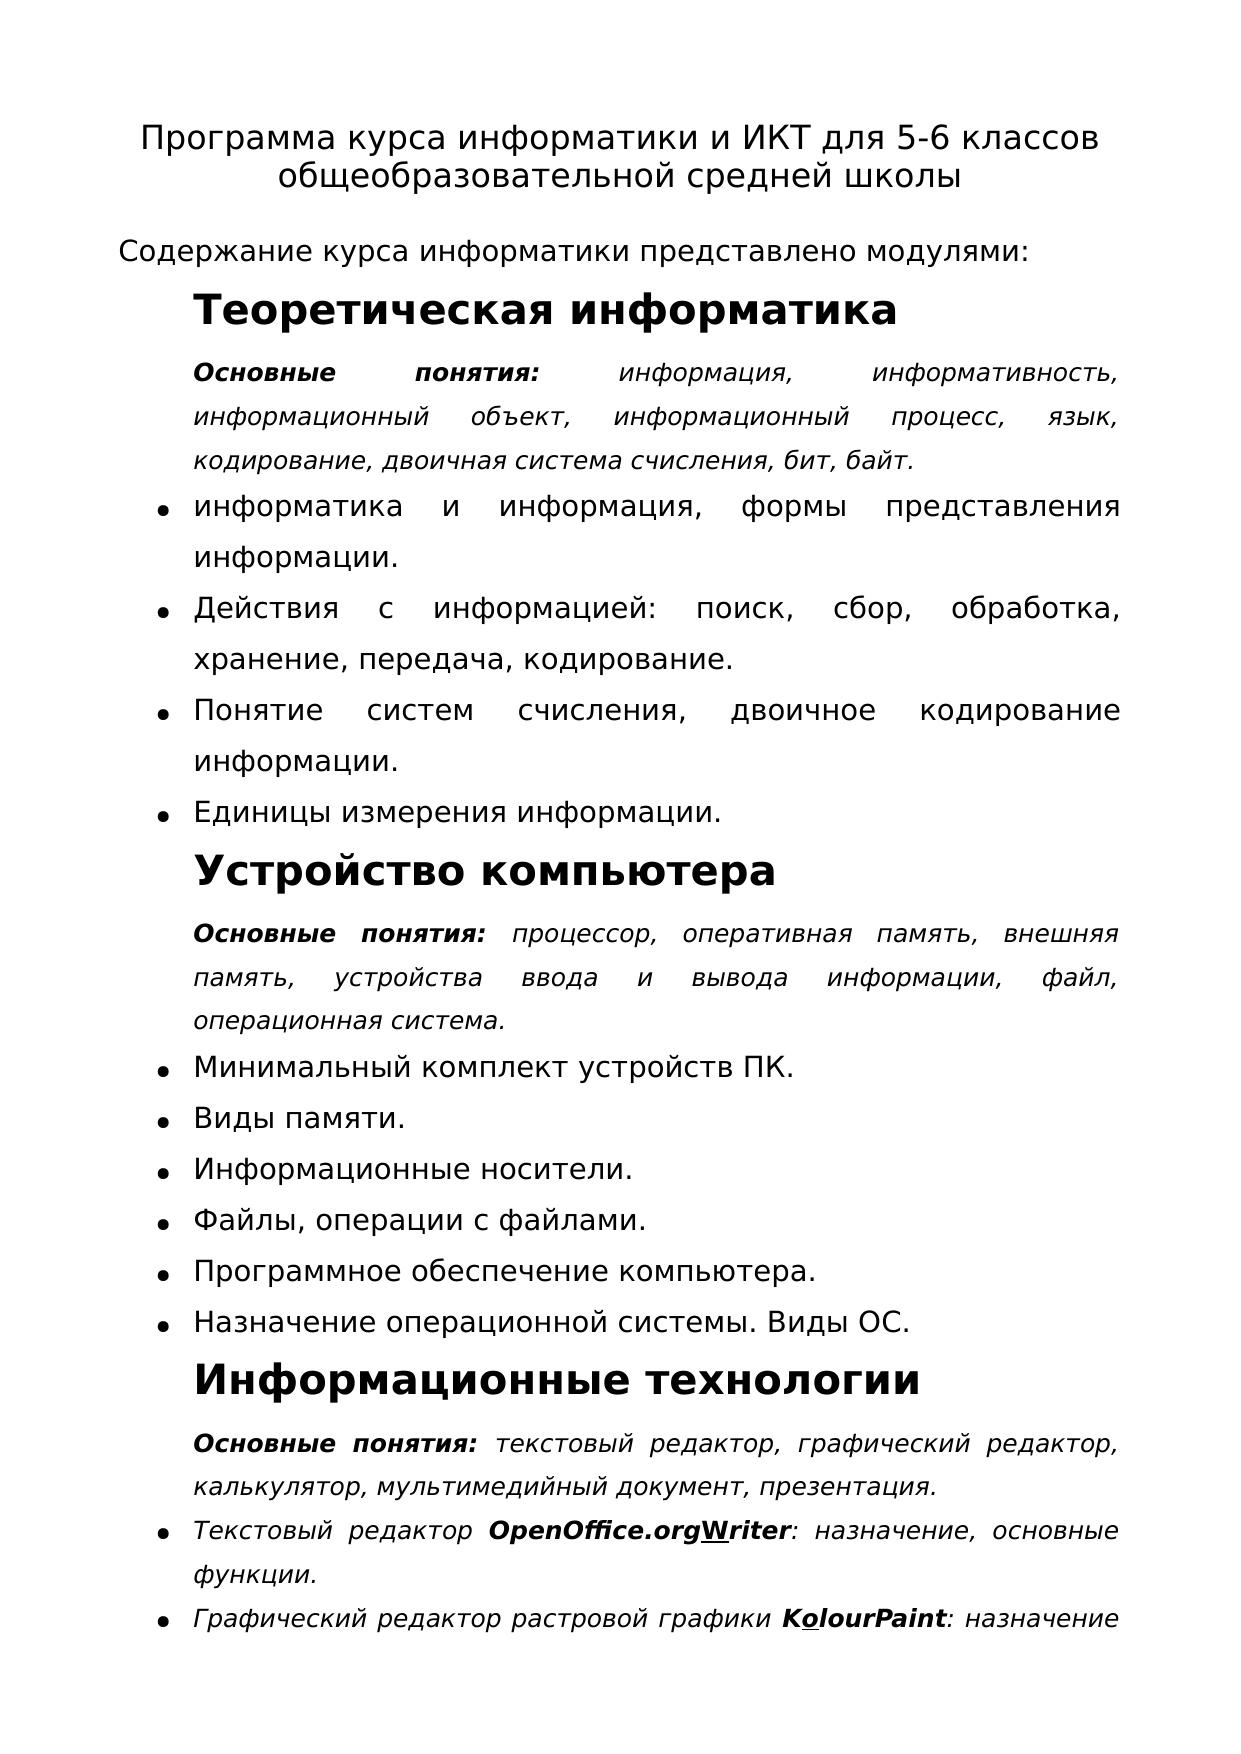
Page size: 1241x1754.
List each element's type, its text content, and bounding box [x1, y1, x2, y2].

list Информационные носители. [156, 1152, 1122, 1186]
list Теоретическая информатика [156, 286, 1122, 334]
list Назначение операционной системы. Виды ОС. [156, 1305, 1122, 1339]
list Основные понятия: текстовый редактор, графический редактор, калькулятор, мультимедийный документ, презентация. [156, 1429, 1122, 1502]
text Программа курса информатики и ИКТ для 5-6 классов общеобразовательной средней школы [118, 118, 1122, 196]
list Действия с информацией: поиск, сбор, обработка, хранение, передача, кодирование. [156, 592, 1122, 676]
list Графический редактор растровой графики KolourPaint: назначение [156, 1604, 1122, 1633]
list Устройство компьютера [156, 846, 1122, 895]
list Основные понятия: процессор, оперативная память, внешняя память, устройства ввода и вывода информации, файл, операционная система. [156, 919, 1122, 1036]
list Виды памяти. [156, 1101, 1122, 1135]
list Понятие систем счисления, двоичное кодирование информации. [156, 693, 1122, 778]
list Файлы, операции с файлами. [156, 1203, 1122, 1237]
list Программное обеспечение компьютера. [156, 1254, 1122, 1288]
text Содержание курса информатики представлено модулями: [118, 235, 1122, 269]
list информатика и информация, формы представления информации. [156, 490, 1122, 574]
list Основные понятия: информация, информативность, информационный объект, информационный процесс, язык, кодирование, двоичная система счисления, бит, байт. [156, 358, 1122, 475]
list Текстовый редактор OpenOffice.orgWriter: назначение, основные функции. [156, 1516, 1122, 1589]
list Единицы измерения информации. [156, 795, 1122, 829]
list Минимальный комплект устройств ПК. [156, 1050, 1122, 1084]
list Информационные технологии [156, 1356, 1122, 1404]
